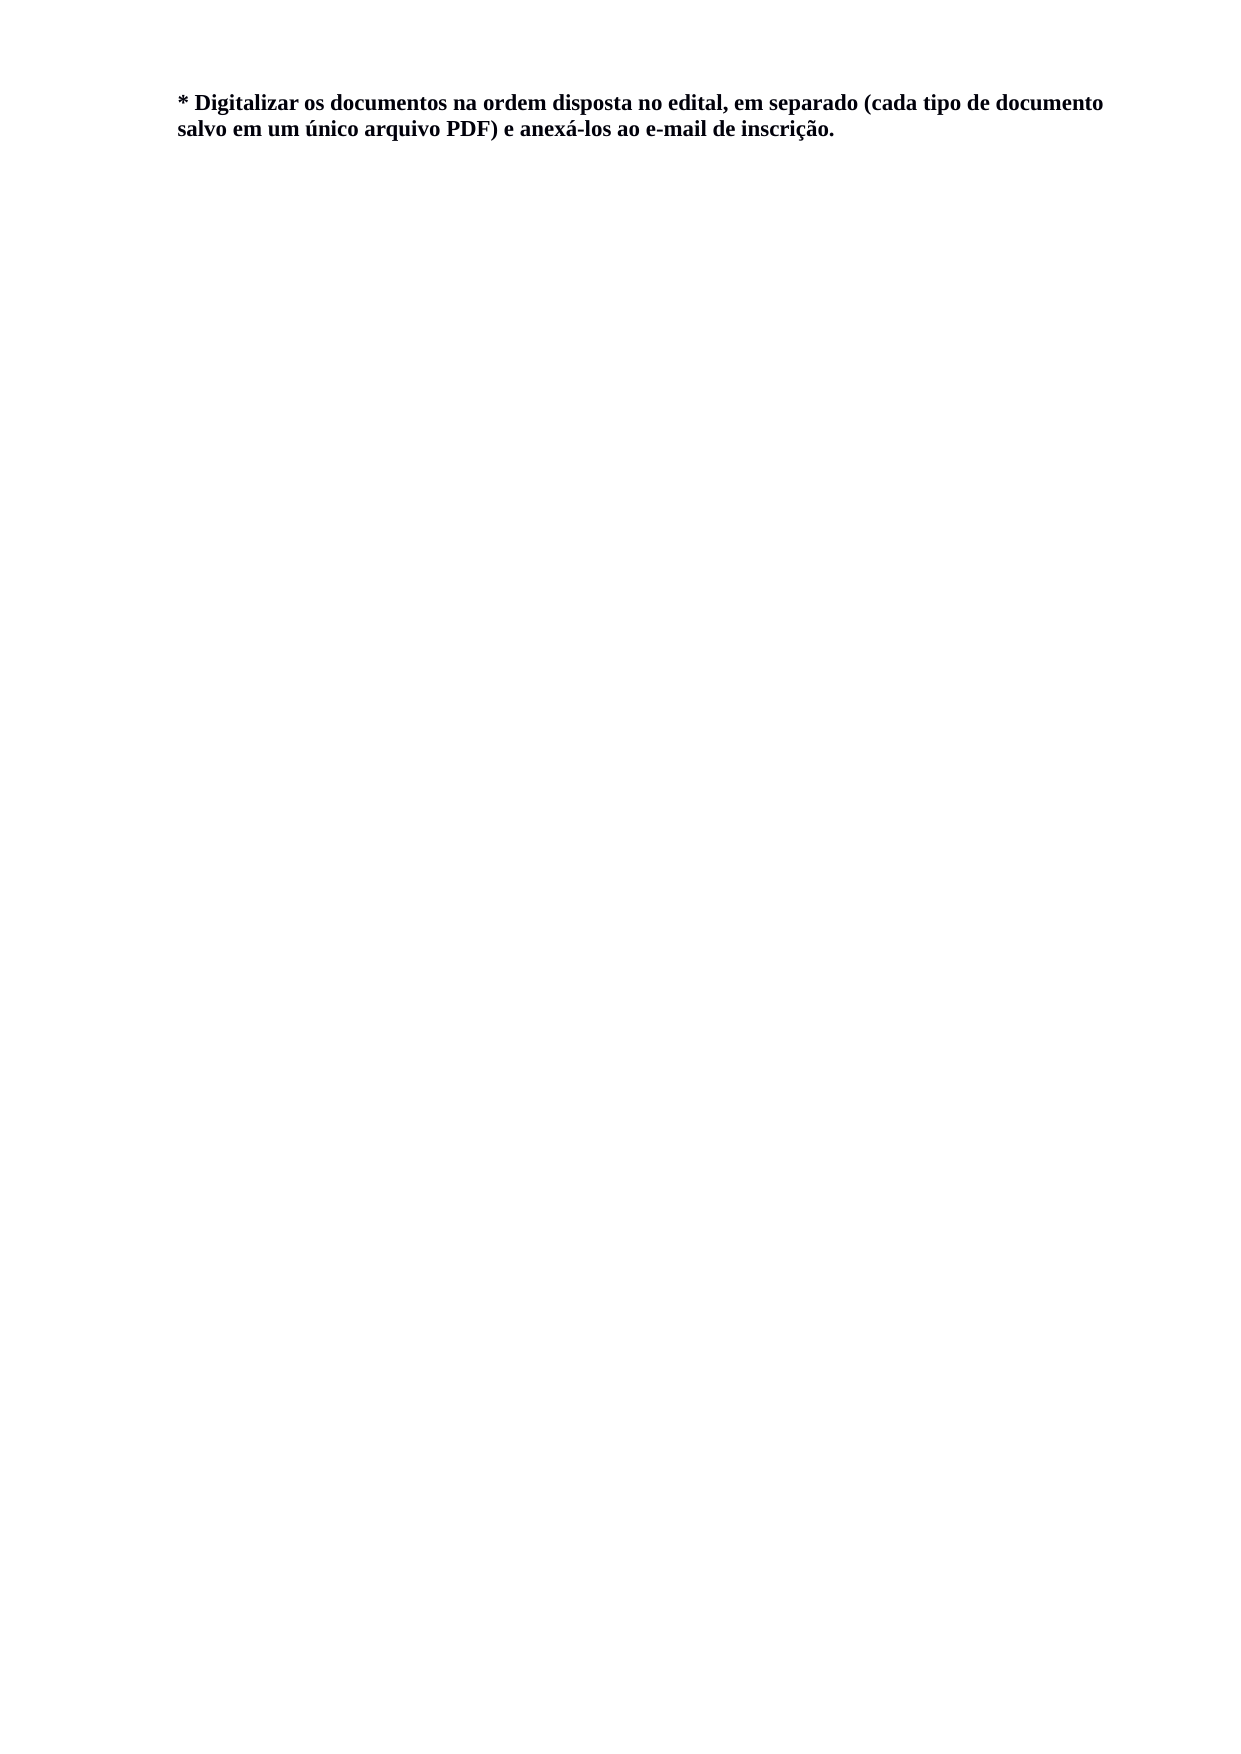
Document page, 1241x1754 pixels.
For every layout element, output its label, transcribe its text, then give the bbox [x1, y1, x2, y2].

text * Digitalizar os documentos na ordem disposta no edital, em separado (cada tipo de documento salvo em um único arquivo PDF) e anexá-los ao e-mail de inscrição. [177, 88, 1152, 141]
